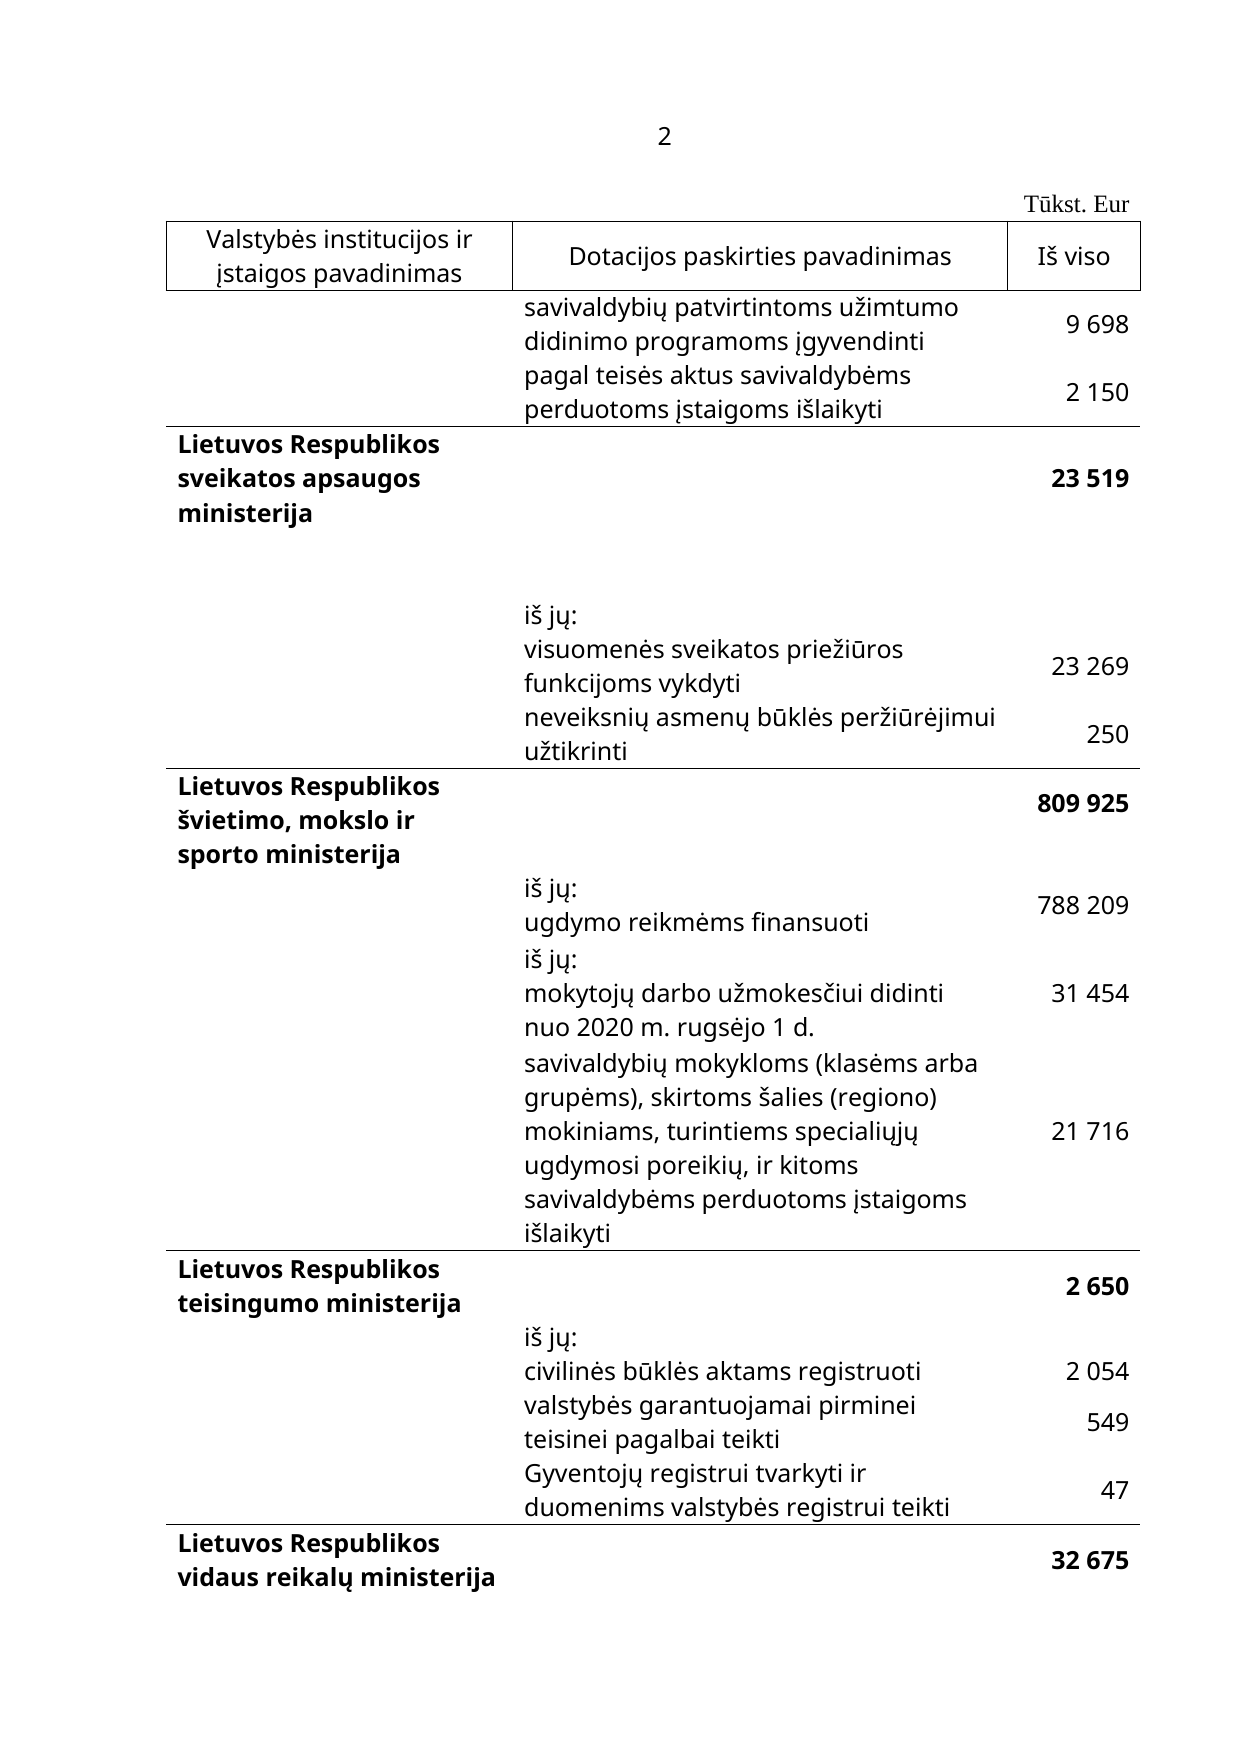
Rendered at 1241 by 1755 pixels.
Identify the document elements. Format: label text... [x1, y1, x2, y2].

table_cell [166, 529, 513, 631]
table_cell pagal teisės aktus savivaldybėms perduotoms įstaigoms išlaikyti [513, 358, 1008, 426]
table_cell 2 150 [1008, 358, 1140, 426]
table_cell iš jų: mokytojų darbo užmokesčiui didinti nuo 2020 m. rugsėjo 1 d. [513, 939, 1008, 1046]
table_cell 23 519 [1008, 427, 1140, 529]
table_cell 809 925 [1008, 769, 1140, 871]
table_cell [166, 1354, 513, 1387]
table_cell visuomenės sveikatos priežiūros funkcijoms vykdyti [513, 631, 1008, 699]
table_cell 549 [1008, 1388, 1140, 1456]
table_cell 32 675 [1008, 1525, 1140, 1593]
table_cell Dotacijos paskirties pavadinimas [513, 222, 1007, 290]
table_cell 2 054 [1008, 1354, 1140, 1387]
table_cell Lietuvos Respublikos vidaus reikalų ministerija [166, 1525, 513, 1593]
table_cell 23 269 [1008, 631, 1140, 699]
table_cell [166, 291, 513, 358]
table_cell 788 209 [1008, 871, 1140, 939]
table_cell savivaldybių mokykloms (klasėms arba grupėms), skirtoms šalies (regiono) mokiniams, turintiems specialiųjų ugdymosi poreikių, ir kitoms savivaldybėms perduotoms įstaigoms išlaikyti [513, 1046, 1008, 1250]
table_cell 9 698 [1008, 291, 1140, 358]
table_cell iš jų: [513, 1319, 1008, 1353]
table_cell 47 [1008, 1456, 1140, 1524]
table_header [513, 186, 1008, 221]
table_cell iš jų: ugdymo reikmėms finansuoti [513, 871, 1008, 939]
table_header Tūkst. Eur [1008, 186, 1140, 221]
table_cell [513, 769, 1008, 871]
table_cell [1008, 1319, 1140, 1353]
table_cell iš jų: [513, 529, 1008, 631]
table_cell Lietuvos Respublikos teisingumo ministerija [166, 1251, 513, 1319]
table_cell 2 650 [1008, 1251, 1140, 1319]
table_cell 21 716 [1008, 1046, 1140, 1250]
table_cell Lietuvos Respublikos švietimo, mokslo ir sporto ministerija [166, 769, 513, 871]
table_cell [166, 871, 513, 939]
table_header [166, 186, 513, 221]
table_cell Gyventojų registrui tvarkyti ir duomenims valstybės registrui teikti [513, 1456, 1008, 1524]
table_cell 31 454 [1008, 939, 1140, 1046]
table_cell [1008, 529, 1140, 631]
table_cell 250 [1008, 700, 1140, 768]
table_cell [166, 631, 513, 699]
table_cell [166, 1046, 513, 1250]
table_cell [513, 427, 1008, 529]
table_cell [513, 1525, 1008, 1593]
table_cell civilinės būklės aktams registruoti [513, 1354, 1008, 1387]
table_cell [513, 1251, 1008, 1319]
table_cell valstybės garantuojamai pirminei teisinei pagalbai teikti [513, 1388, 1008, 1456]
table_cell [166, 1456, 513, 1524]
table_cell [166, 700, 513, 768]
table_cell Lietuvos Respublikos sveikatos apsaugos ministerija [166, 427, 513, 529]
table_cell Valstybės institucijos ir įstaigos pavadinimas [167, 222, 512, 290]
table_cell [166, 939, 513, 1046]
table_cell [166, 358, 513, 426]
table_cell savivaldybių patvirtintoms užimtumo didinimo programoms įgyvendinti [513, 291, 1008, 358]
table_cell [166, 1319, 513, 1353]
table_cell [166, 1388, 513, 1456]
table_cell neveiksnių asmenų būklės peržiūrėjimui užtikrinti [513, 700, 1008, 768]
table_cell Iš viso [1008, 222, 1140, 290]
